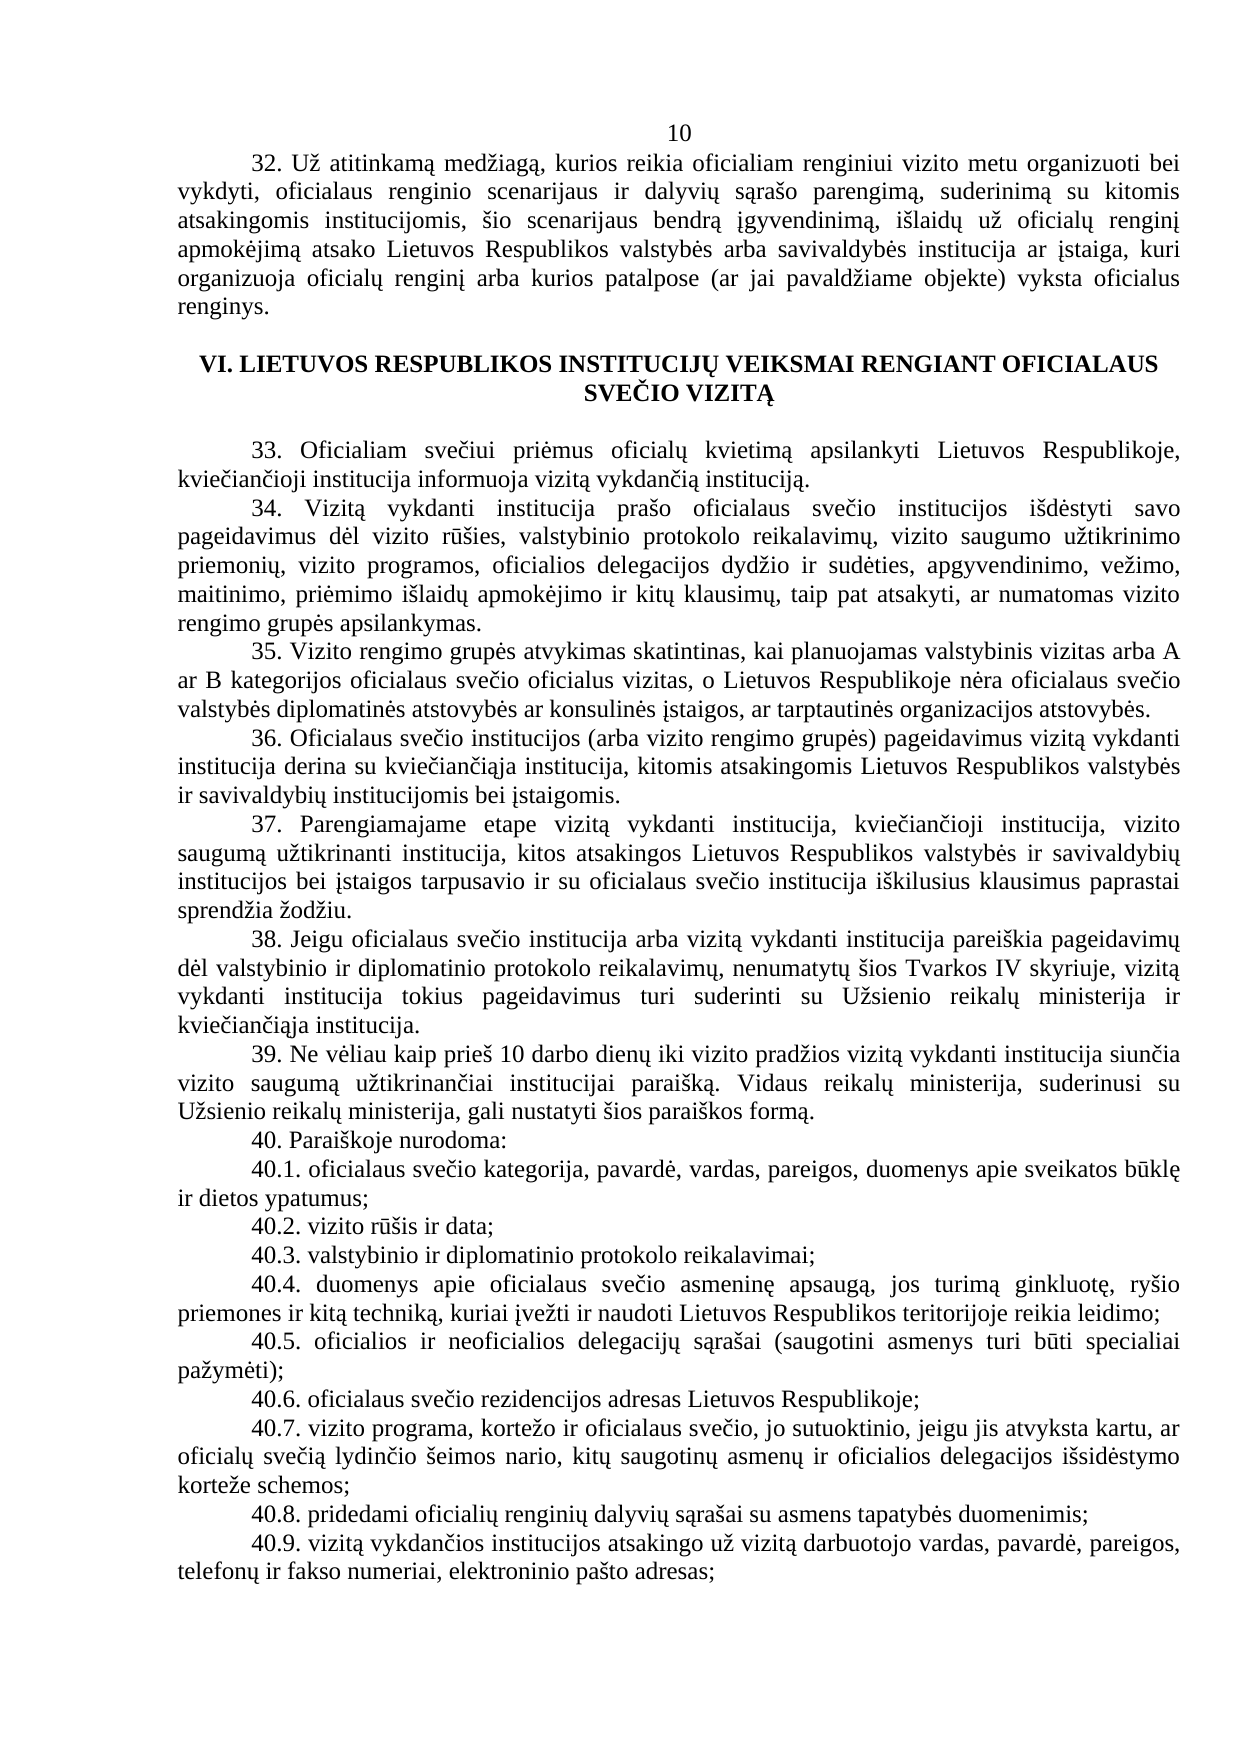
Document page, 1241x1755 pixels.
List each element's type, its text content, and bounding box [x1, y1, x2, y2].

text 35. Vizito rengimo grupės atvykimas skatintinas, kai planuojamas valstybinis vizitas arba A ar B kategorijos oficialaus svečio oficialus vizitas, o Lietuvos Respublikoje nėra oficialaus svečio valstybės diplomatinės atstovybės ar konsulinės įstaigos, ar tarptautinės organizacijos atstovybės. [177, 636, 1181, 723]
text VI. LIETUVOS RESPUBLIKOS INSTITUCIJŲ VEIKSMAI RENGIANT OFICIALAUS [177, 349, 1181, 378]
text 40.2. vizito rūšis ir data; [177, 1211, 1181, 1240]
text 40.7. vizito programa, kortežo ir oficialaus svečio, jo sutuoktinio, jeigu jis atvyksta kartu, ar oficialų svečią lydinčio šeimos nario, kitų saugotinų asmenų ir oficialios delegacijos išsidėstymo korteže schemos; [177, 1413, 1181, 1499]
text 39. Ne vėliau kaip prieš 10 darbo dienų iki vizito pradžios vizitą vykdanti institucija siunčia vizito saugumą užtikrinančiai institucijai paraišką. Vidaus reikalų ministerija, suderinusi su Užsienio reikalų ministerija, gali nustatyti šios paraiškos formą. [177, 1039, 1181, 1125]
text 36. Oficialaus svečio institucijos (arba vizito rengimo grupės) pageidavimus vizitą vykdanti institucija derina su kviečiančiąja institucija, kitomis atsakingomis Lietuvos Respublikos valstybės ir savivaldybių institucijomis bei įstaigomis. [177, 723, 1181, 809]
text 34. Vizitą vykdanti institucija prašo oficialaus svečio institucijos išdėstyti savo pageidavimus dėl vizito rūšies, valstybinio protokolo reikalavimų, vizito saugumo užtikrinimo priemonių, vizito programos, oficialios delegacijos dydžio ir sudėties, apgyvendinimo, vežimo, maitinimo, priėmimo išlaidų apmokėjimo ir kitų klausimų, taip pat atsakyti, ar numatomas vizito rengimo grupės apsilankymas. [177, 493, 1181, 636]
text 38. Jeigu oficialaus svečio institucija arba vizitą vykdanti institucija pareiškia pageidavimų dėl valstybinio ir diplomatinio protokolo reikalavimų, nenumatytų šios Tvarkos IV skyriuje, vizitą vykdanti institucija tokius pageidavimus turi suderinti su Užsienio reikalų ministerija ir kviečiančiąja institucija. [177, 924, 1181, 1039]
text 40.5. oficialios ir neoficialios delegacijų sąrašai (saugotini asmenys turi būti specialiai pažymėti); [177, 1326, 1181, 1384]
text SVEČIO VIZITĄ [177, 378, 1181, 406]
text 37. Parengiamajame etape vizitą vykdanti institucija, kviečiančioji institucija, vizito saugumą užtikrinanti institucija, kitos atsakingos Lietuvos Respublikos valstybės ir savivaldybių institucijos bei įstaigos tarpusavio ir su oficialaus svečio institucija iškilusius klausimus paprastai sprendžia žodžiu. [177, 809, 1181, 924]
text 40.3. valstybinio ir diplomatinio protokolo reikalavimai; [177, 1240, 1181, 1269]
text 40.9. vizitą vykdančios institucijos atsakingo už vizitą darbuotojo vardas, pavardė, pareigos, telefonų ir fakso numeriai, elektroninio pašto adresas; [177, 1528, 1181, 1585]
text 40.1. oficialaus svečio kategorija, pavardė, vardas, pareigos, duomenys apie sveikatos būklę ir dietos ypatumus; [177, 1154, 1181, 1211]
text 40.6. oficialaus svečio rezidencijos adresas Lietuvos Respublikoje; [177, 1384, 1181, 1413]
text 32. Už atitinkamą medžiagą, kurios reikia oficialiam renginiui vizito metu organizuoti bei vykdyti, oficialaus renginio scenarijaus ir dalyvių sąrašo parengimą, suderinimą su kitomis atsakingomis institucijomis, šio scenarijaus bendrą įgyvendinimą, išlaidų už oficialų renginį apmokėjimą atsako Lietuvos Respublikos valstybės arba savivaldybės institucija ar įstaiga, kuri organizuoja oficialų renginį arba kurios patalpose (ar jai pavaldžiame objekte) vyksta oficialus renginys. [177, 148, 1181, 320]
text 33. Oficialiam svečiui priėmus oficialų kvietimą apsilankyti Lietuvos Respublikoje, kviečiančioji institucija informuoja vizitą vykdančią instituciją. [177, 435, 1181, 493]
text 40. Paraiškoje nurodoma: [177, 1125, 1181, 1154]
text 40.4. duomenys apie oficialaus svečio asmeninę apsaugą, jos turimą ginkluotę, ryšio priemones ir kitą techniką, kuriai įvežti ir naudoti Lietuvos Respublikos teritorijoje reikia leidimo; [177, 1269, 1181, 1326]
text 40.8. pridedami oficialių renginių dalyvių sąrašai su asmens tapatybės duomenimis; [177, 1499, 1181, 1528]
